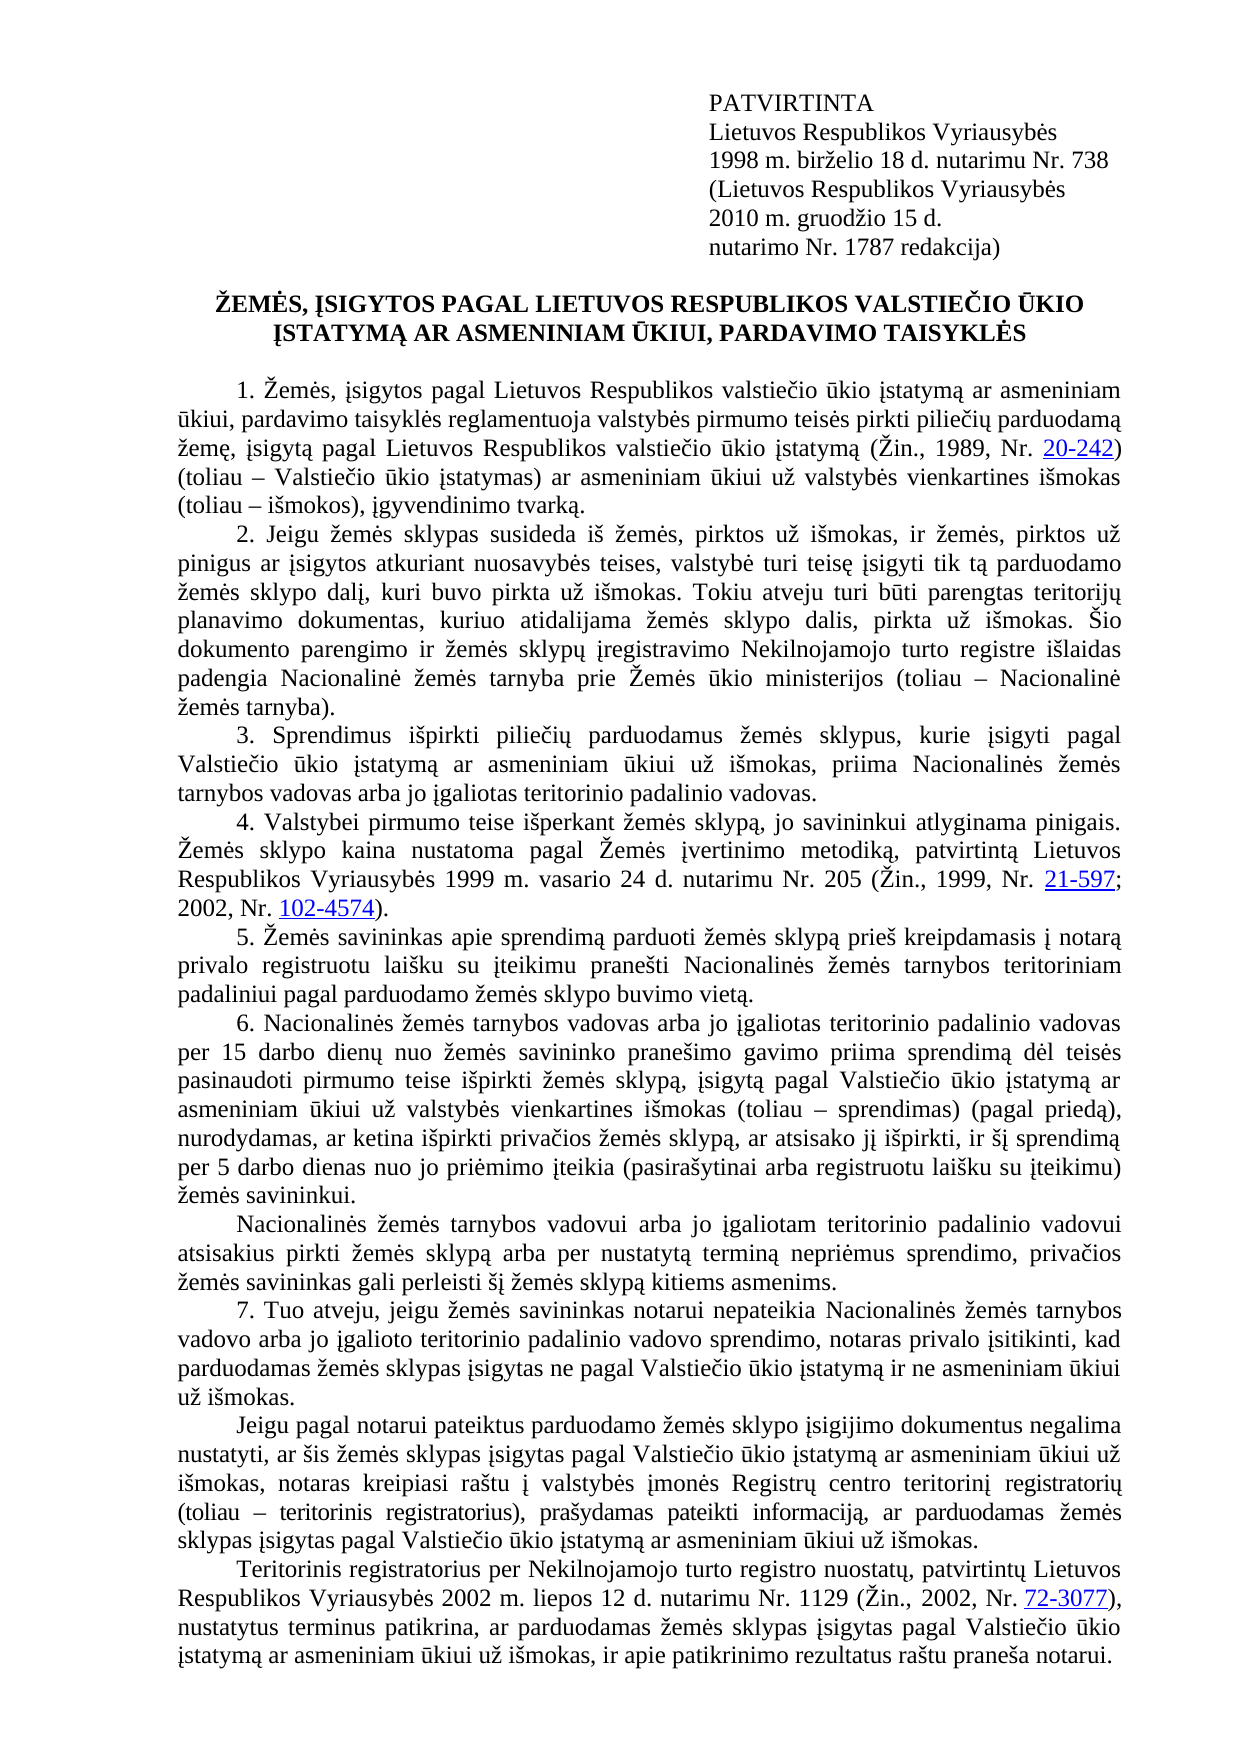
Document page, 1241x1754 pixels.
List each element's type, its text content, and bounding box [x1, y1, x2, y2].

text 5. Žemės savininkas apie sprendimą parduoti žemės sklypą prieš kreipdamasis į notarą privalo registruotu laišku su įteikimu pranešti Nacionalinės žemės tarnybos teritoriniam padaliniui pagal parduodamo žemės sklypo buvimo vietą. [177, 922, 1122, 1008]
text Jeigu pagal notarui pateiktus parduodamo žemės sklypo įsigijimo dokumentus negalima nustatyti, ar šis žemės sklypas įsigytas pagal Valstiečio ūkio įstatymą ar asmeniniam ūkiui už išmokas, notaras kreipiasi raštu į valstybės įmonės Registrų centro teritorinį registratorių (toliau – teritorinis registratorius), prašydamas pateikti informaciją, ar parduodamas žemės sklypas įsigytas pagal Valstiečio ūkio įstatymą ar asmeniniam ūkiui už išmokas. [177, 1410, 1122, 1554]
text nutarimo Nr. 1787 redakcija) [177, 232, 1122, 260]
text 2010 m. gruodžio 15 d. [177, 203, 1122, 232]
text 3. Sprendimus išpirkti piliečių parduodamus žemės sklypus, kurie įsigyti pagal Valstiečio ūkio įstatymą ar asmeniniam ūkiui už išmokas, priima Nacionalinės žemės tarnybos vadovas arba jo įgaliotas teritorinio padalinio vadovas. [177, 720, 1122, 807]
text 7. Tuo atveju, jeigu žemės savininkas notarui nepateikia Nacionalinės žemės tarnybos vadovo arba jo įgalioto teritorinio padalinio vadovo sprendimo, notaras privalo įsitikinti, kad parduodamas žemės sklypas įsigytas ne pagal Valstiečio ūkio įstatymą ir ne asmeniniam ūkiui už išmokas. [177, 1295, 1122, 1410]
text Nacionalinės žemės tarnybos vadovui arba jo įgaliotam teritorinio padalinio vadovui atsisakius pirkti žemės sklypą arba per nustatytą terminą nepriėmus sprendimo, privačios žemės savininkas gali perleisti šį žemės sklypą kitiems asmenims. [177, 1209, 1122, 1295]
text Lietuvos Respublikos Vyriausybės [177, 117, 1122, 145]
text 2. Jeigu žemės sklypas susideda iš žemės, pirktos už išmokas, ir žemės, pirktos už pinigus ar įsigytos atkuriant nuosavybės teises, valstybė turi teisę įsigyti tik tą parduodamo žemės sklypo dalį, kuri buvo pirkta už išmokas. Tokiu atveju turi būti parengtas teritorijų planavimo dokumentas, kuriuo atidalijama žemės sklypo dalis, pirkta už išmokas. Šio dokumento parengimo ir žemės sklypų įregistravimo Nekilnojamojo turto registre išlaidas padengia Nacionalinė žemės tarnyba prie Žemės ūkio ministerijos (toliau – Nacionalinė žemės tarnyba). [177, 519, 1122, 720]
text 1. Žemės, įsigytos pagal Lietuvos Respublikos valstiečio ūkio įstatymą ar asmeniniam ūkiui, pardavimo taisyklės reglamentuoja valstybės pirmumo teisės pirkti piliečių parduodamą žemę, įsigytą pagal Lietuvos Respublikos valstiečio ūkio įstatymą (Žin., 1989, Nr. 20-242) (toliau – Valstiečio ūkio įstatymas) ar asmeniniam ūkiui už valstybės vienkartines išmokas (toliau – išmokos), įgyvendinimo tvarką. [177, 375, 1122, 519]
text 4. Valstybei pirmumo teise išperkant žemės sklypą, jo savininkui atlyginama pinigais. Žemės sklypo kaina nustatoma pagal Žemės įvertinimo metodiką, patvirtintą Lietuvos Respublikos Vyriausybės 1999 m. vasario 24 d. nutarimu Nr. 205 (Žin., 1999, Nr. 21-597; 2002, Nr. 102-4574). [177, 807, 1122, 922]
text 6. Nacionalinės žemės tarnybos vadovas arba jo įgaliotas teritorinio padalinio vadovas per 15 darbo dienų nuo žemės savininko pranešimo gavimo priima sprendimą dėl teisės pasinaudoti pirmumo teise išpirkti žemės sklypą, įsigytą pagal Valstiečio ūkio įstatymą ar asmeniniam ūkiui už valstybės vienkartines išmokas (toliau – sprendimas) (pagal priedą), nurodydamas, ar ketina išpirkti privačios žemės sklypą, ar atsisako jį išpirkti, ir šį sprendimą per 5 darbo dienas nuo jo priėmimo įteikia (pasirašytinai arba registruotu laišku su įteikimu) žemės savininkui. [177, 1008, 1122, 1209]
text ŽEMĖS, ĮSIGYTOS PAGAL LIETUVOS RESPUBLIKOS VALSTIEČIO ŪKIO ĮSTATYMĄ AR ASMENINIAM ŪKIUI, PARDAVIMO TAISYKLĖS [177, 289, 1122, 347]
text (Lietuvos Respublikos Vyriausybės [177, 174, 1122, 203]
text Patvirtinta [177, 88, 1122, 117]
text Teritorinis registratorius per Nekilnojamojo turto registro nuostatų, patvirtintų Lietuvos Respublikos Vyriausybės 2002 m. liepos 12 d. nutarimu Nr. 1129 (Žin., 2002, Nr. 72-3077), nustatytus terminus patikrina, ar parduodamas žemės sklypas įsigytas pagal Valstiečio ūkio įstatymą ar asmeniniam ūkiui už išmokas, ir apie patikrinimo rezultatus raštu praneša notarui. [177, 1554, 1122, 1669]
text 1998 m. birželio 18 d. nutarimu Nr. 738 [177, 145, 1122, 174]
